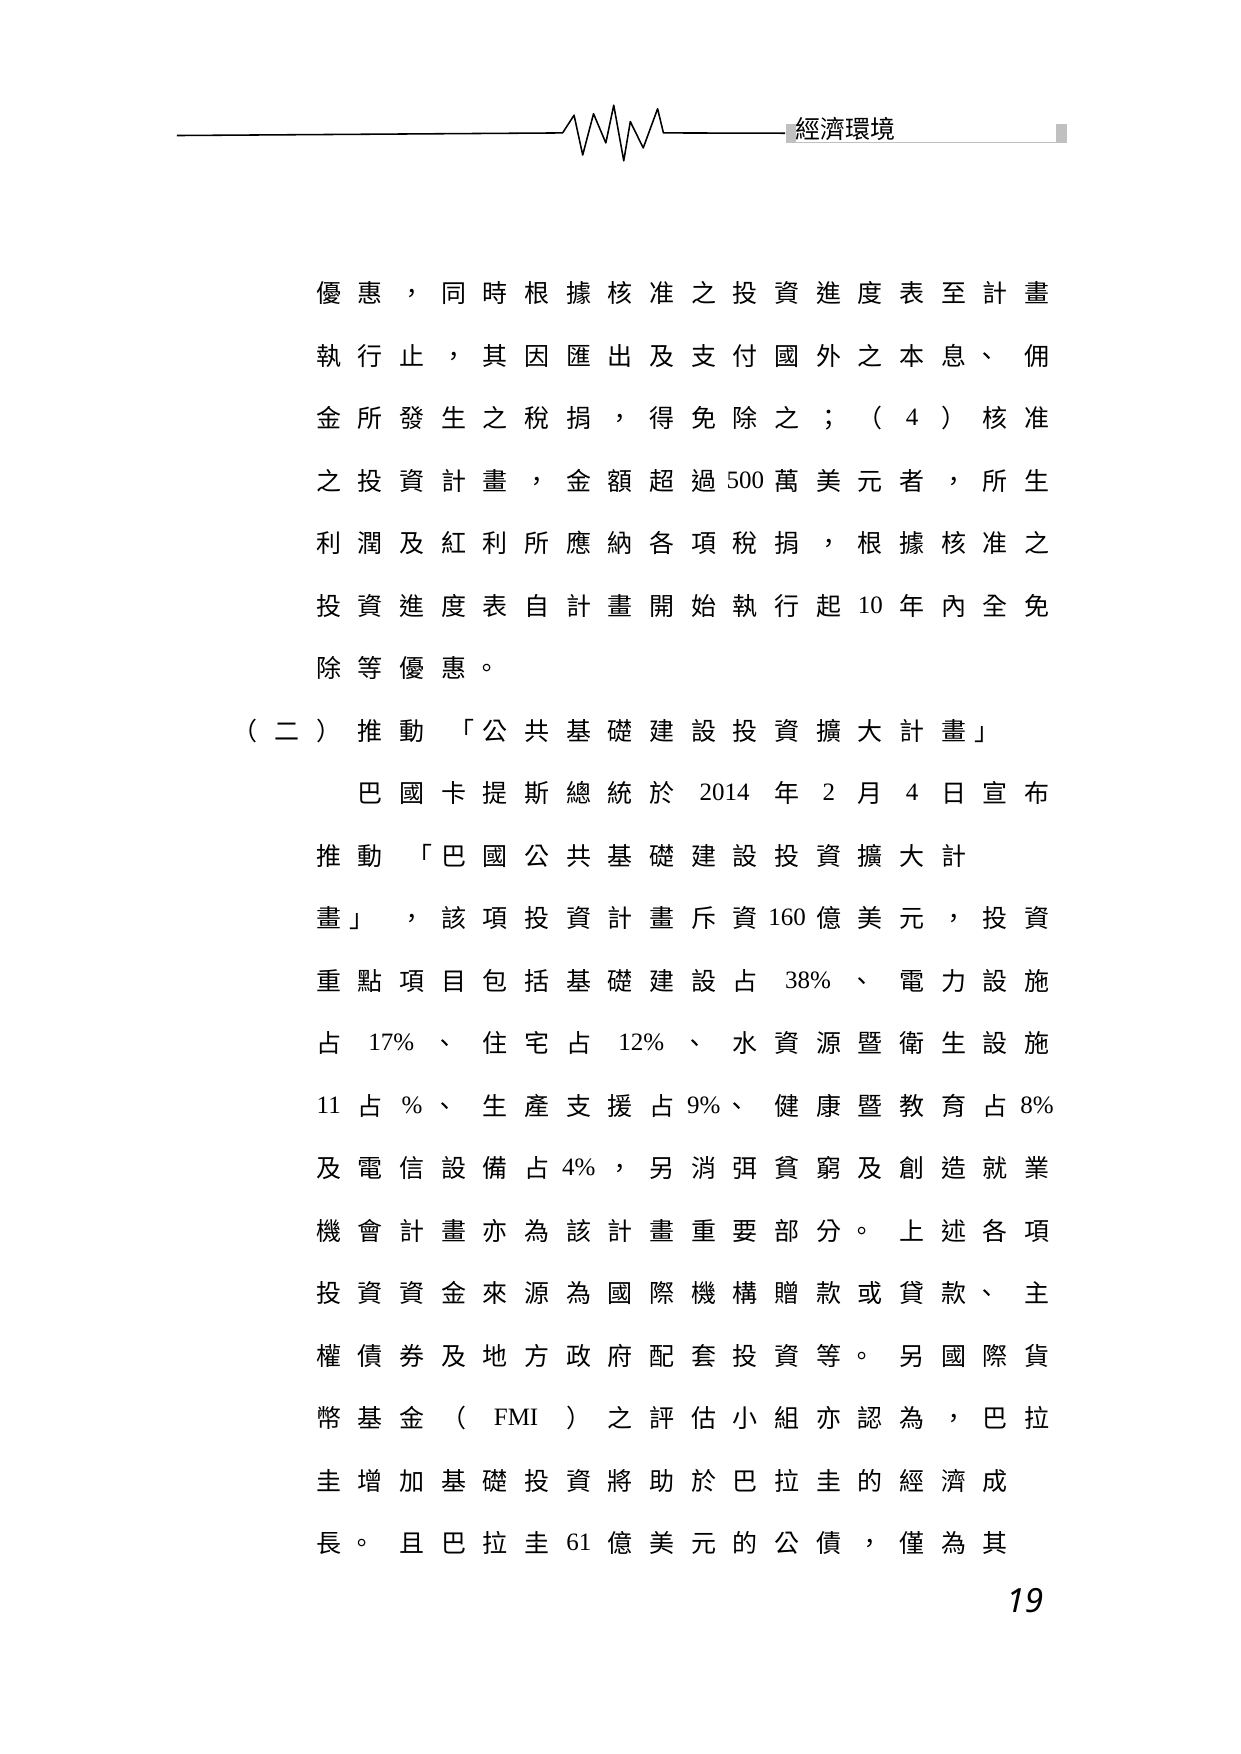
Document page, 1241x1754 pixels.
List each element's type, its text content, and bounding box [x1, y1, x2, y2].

text 優惠，同時根據核准之投資進度表至計畫執行止，其因匯出及支付國外之本息、佣金所發生之稅捐，得免除之；（4）核准之投資計畫，金額超過500萬美元者，所生利潤及紅利所應納各項稅捐，根據核准之投資進度表自計畫開始執行起10年內全免除等優惠。 [286, 250, 1058, 688]
text （二）推動「公共基礎建設投資擴大計畫」 [207, 688, 1058, 750]
text 巴國卡提斯總統於2014年2月4日宣布推動「巴國公共基礎建設投資擴大計畫」，該項投資計畫斥資160億美元，投資重點項目包括基礎建設占38%、電力設施占17%、住宅占12%、水資源暨衛生設施11占%、生產支援占9%、健康暨教育占8%及電信設備占4%，另消弭貧窮及創造就業機會計畫亦為該計畫重要部分。上述各項投資資金來源為國際機構贈款或貸款、主權債券及地方政府配套投資等。另國際貨幣基金（FMI）之評估小組亦認為，巴拉圭增加基礎投資將助於巴拉圭的經濟成長。且巴拉圭61億美元的公債，僅為其 [281, 750, 1058, 1563]
